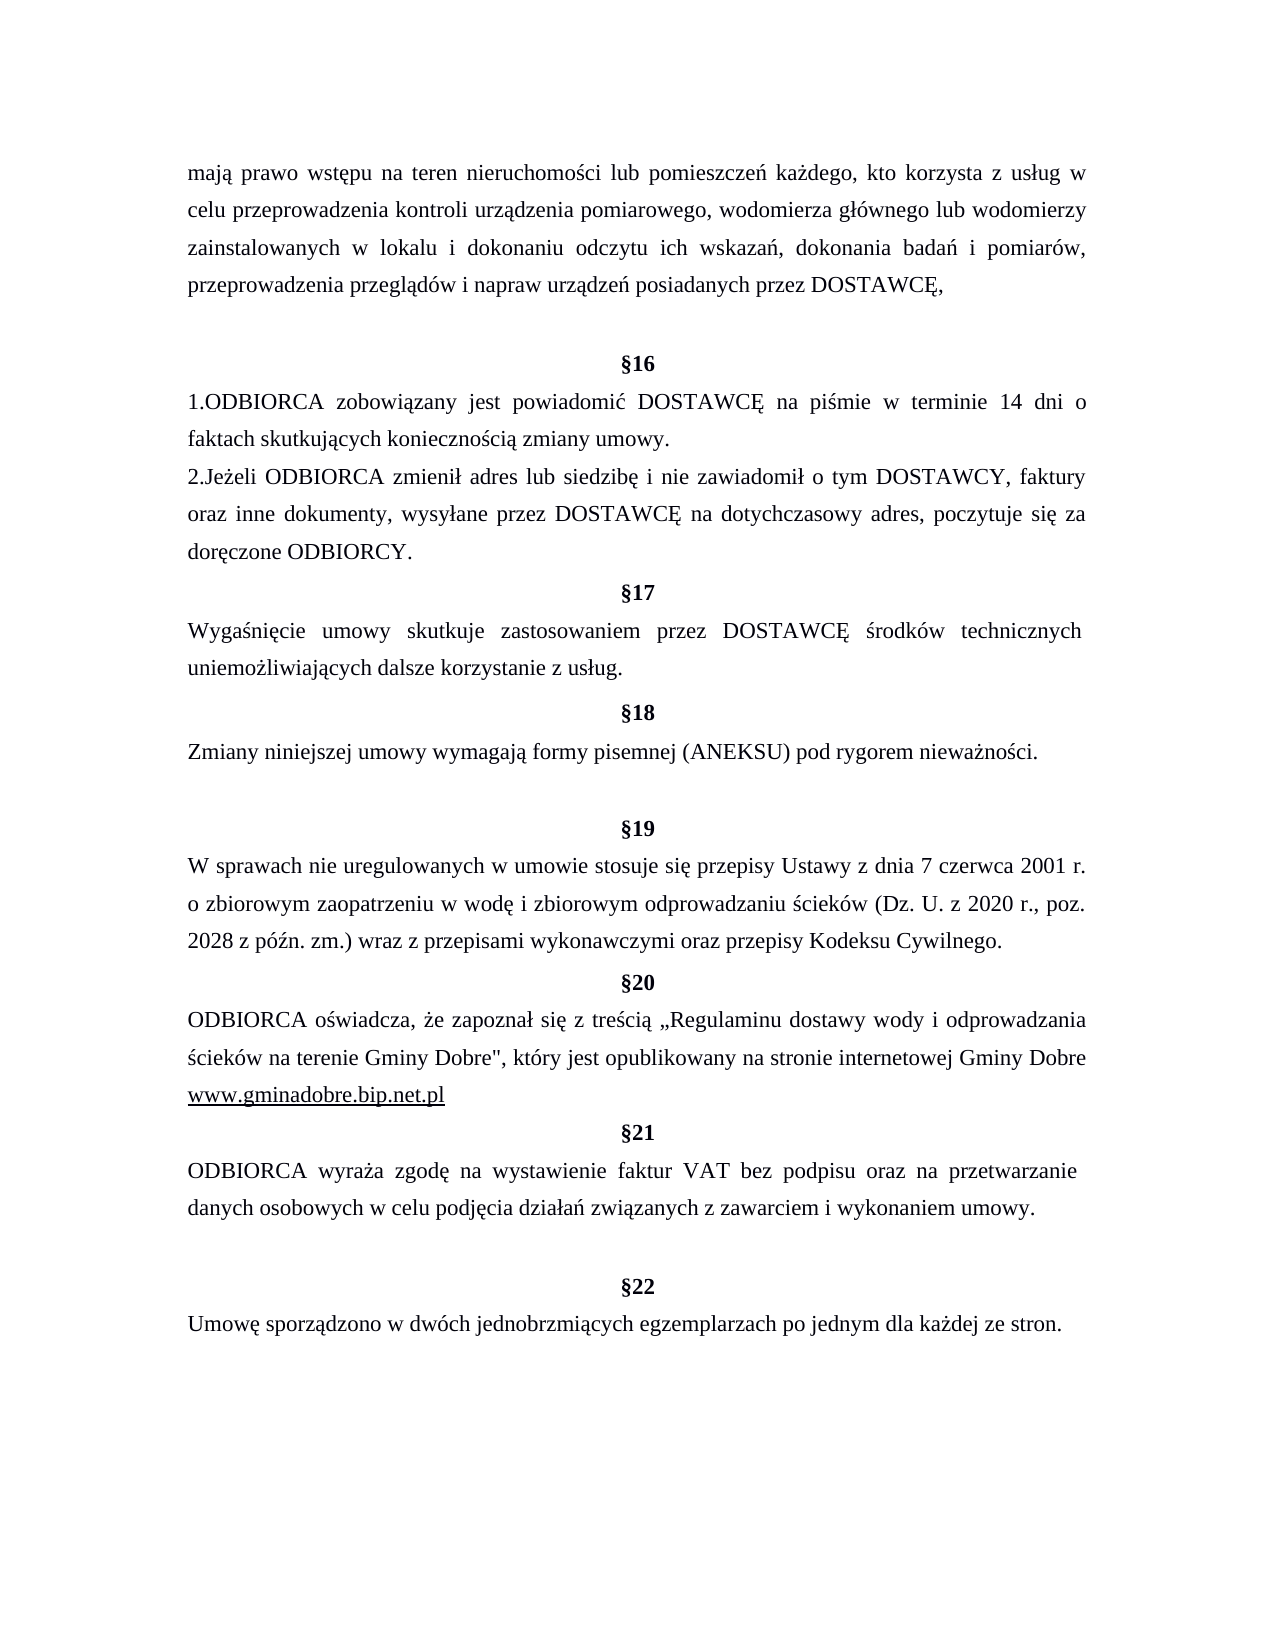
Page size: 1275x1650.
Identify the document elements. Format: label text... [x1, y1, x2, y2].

text 2.Jeżeli ODBIORCA zmienił adres lub siedzibę i nie zawiadomił o tym DOSTAWCY, faktury oraz inne dokumenty, wysyłane przez DOSTAWCĘ na dotychczasowy adres, poczytuje się za doręczone ODBIORCY. [187, 454, 1087, 567]
text §22 [187, 1264, 1087, 1302]
text ODBIORCA wyraża zgodę na wystawienie faktur VAT bez podpisu oraz na przetwarzanie danych osobowych w celu podjęcia działań związanych z zawarciem i wykonaniem umowy. [187, 1148, 1079, 1223]
text §21 [187, 1111, 1087, 1148]
text §17 [187, 571, 1087, 608]
text Zmiany niniejszej umowy wymagają formy pisemnej (ANEKSU) pod rygorem nieważności. [187, 729, 1087, 767]
text §16 [187, 341, 1087, 379]
text §20 [187, 960, 1087, 998]
text ODBIORCA oświadcza, że zapoznał się z treścią „Regulaminu dostawy wody i odprowadzania ścieków na terenie Gminy Dobre", który jest opublikowany na stronie internetowej Gminy Dobre www.HYPERLINK "file:///C:/Users/AnetaCiszewska/Documents/Mojedokumenty/AppData/Local/Temp/www.HYPERLINK"gminadobre.bip.net.pl [187, 998, 1087, 1110]
text §19 [187, 806, 1087, 843]
text Umowę sporządzono w dwóch jednobrzmiących egzemplarzach po jednym dla każdej ze stron. [187, 1302, 1087, 1339]
text mają prawo wstępu na teren nieruchomości lub pomieszczeń każdego, kto korzysta z usług w celu przeprowadzenia kontroli urządzenia pomiarowego, wodomierza głównego lub wodomierzy zainstalowanych w lokalu i dokonaniu odczytu ich wskazań, dokonania badań i pomiarów, przeprowadzenia przeglądów i napraw urządzeń posiadanych przez DOSTAWCĘ, [187, 150, 1087, 300]
text §18 [187, 691, 1087, 728]
text Wygaśnięcie umowy skutkuje zastosowaniem przez DOSTAWCĘ środków technicznych uniemożliwiających dalsze korzystanie z usług. [187, 608, 1083, 683]
text 1.ODBIORCA zobowiązany jest powiadomić DOSTAWCĘ na piśmie w terminie 14 dni o faktach skutkujących koniecznością zmiany umowy. [187, 379, 1087, 454]
text W sprawach nie uregulowanych w umowie stosuje się przepisy Ustawy z dnia 7 czerwca 2001 r. o zbiorowym zaopatrzeniu w wodę i zbiorowym odprowadzaniu ścieków (Dz. U. z 2020 r., poz. 2028 z późn. zm.) wraz z przepisami wykonawczymi oraz przepisy Kodeksu Cywilnego. [187, 843, 1087, 956]
